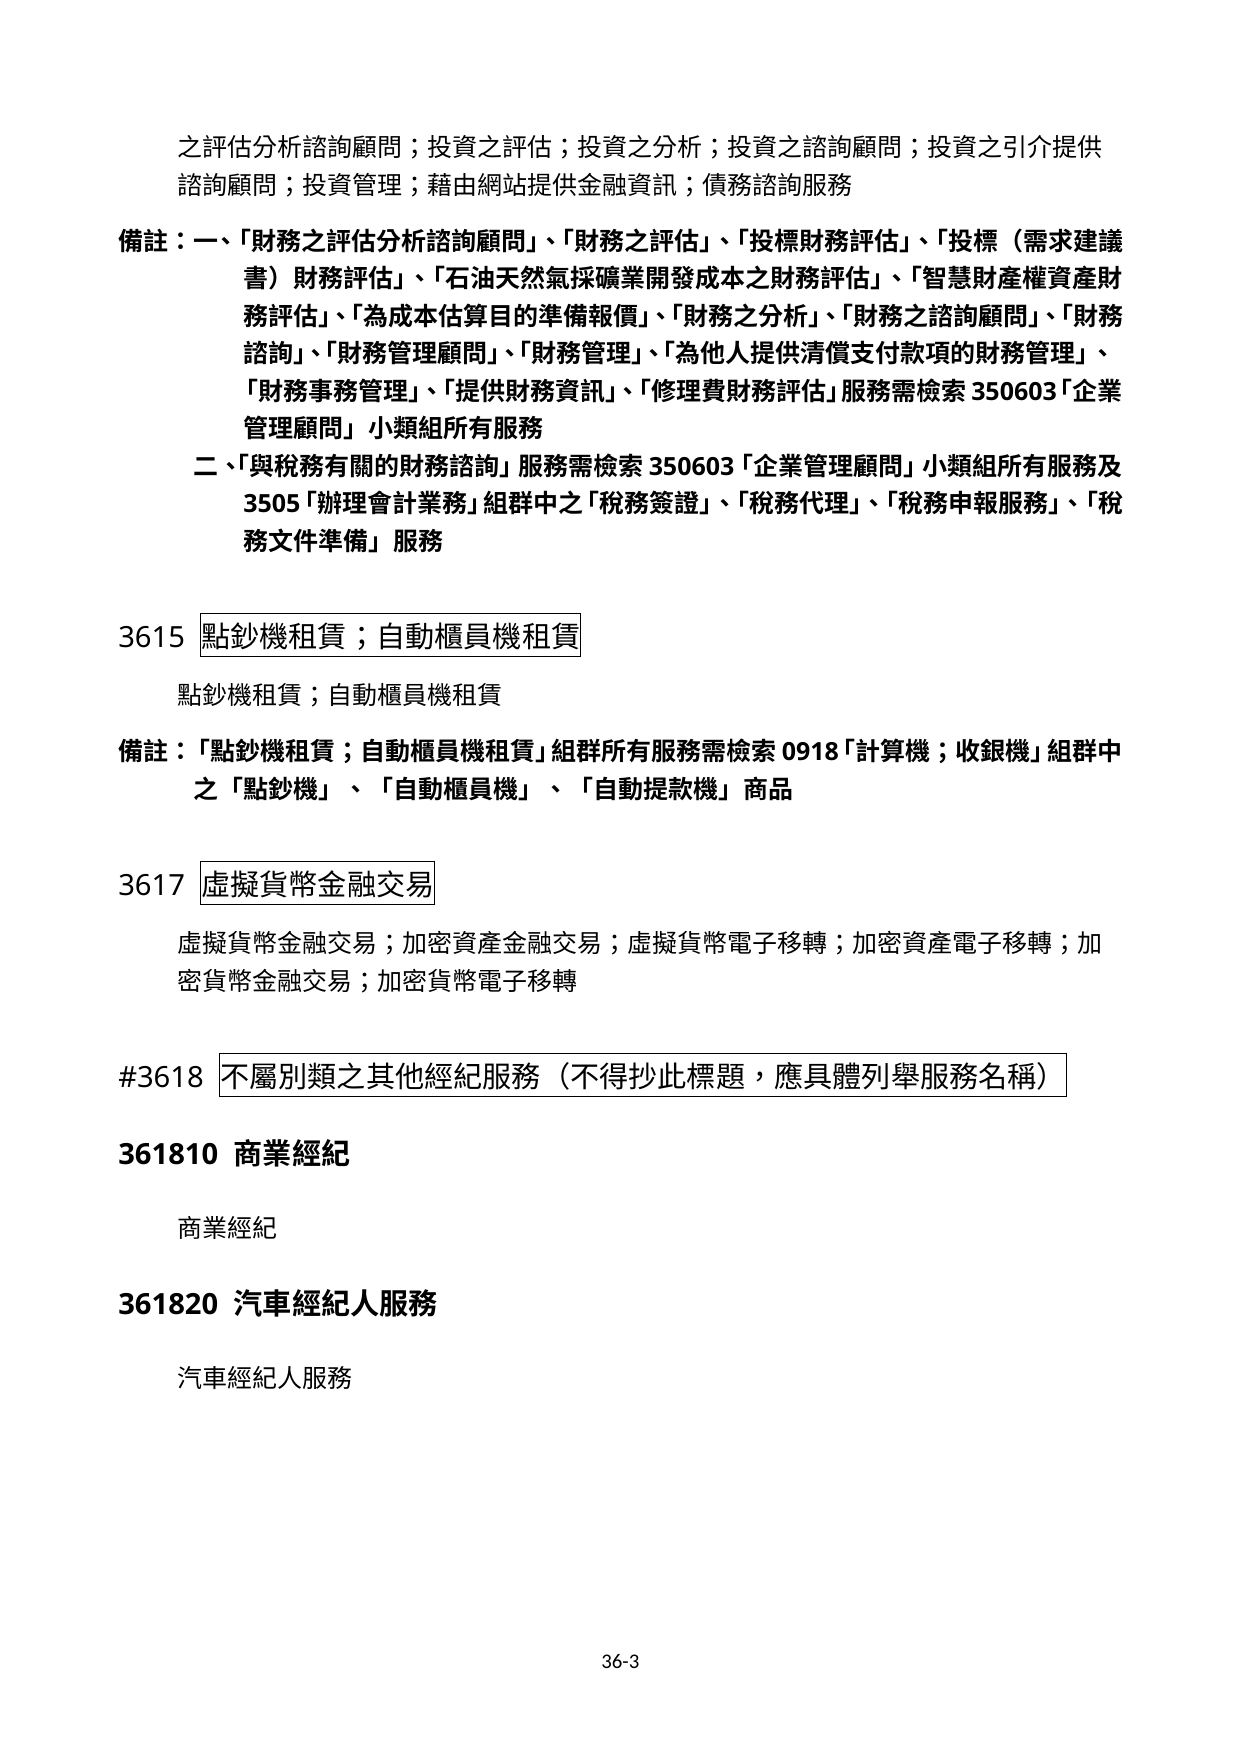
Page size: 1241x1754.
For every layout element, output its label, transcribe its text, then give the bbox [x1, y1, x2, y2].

text 汽車經紀人服務 [177, 1358, 1122, 1396]
text 361820 汽車經紀人服務 [118, 1264, 1122, 1339]
text [435, 862, 1122, 904]
text 備註：一、「財務之評估分析諮詢顧問」、「財務之評估」、「投標財務評估」、「投標（需求建議書）財務評估」、「石油天然氣採礦業開發成本之財務評估」、「智慧財產權資產財務評估」、「為成本估算目的準備報價」、「財務之分析」、「財務之諮詢顧問」、「財務諮詢」、「財務管理顧問」、「財務管理」、「為他人提供清償支付款項的財務管理」、「財務事務管理」、「提供財務資訊」、「修理費財務評估」服務需檢索350603「企業管理顧問」小類組所有服務 [118, 221, 1122, 446]
text 361810 商業經紀 [118, 1114, 1122, 1189]
text 3617 [118, 862, 200, 904]
text 點鈔機租賃；自動櫃員機租賃 [177, 675, 1122, 712]
text [581, 614, 1122, 656]
text 之評估分析諮詢顧問；投資之評估；投資之分析；投資之諮詢顧問；投資之引介提供諮詢顧問；投資管理；藉由網站提供金融資訊；債務諮詢服務 [177, 127, 1122, 202]
text 二、「與稅務有關的財務諮詢」服務需檢索350603「企業管理顧問」小類組所有服務及3505「辦理會計業務」組群中之「稅務簽證」、「稅務代理」、「稅務申報服務」、「稅務文件準備」服務 [193, 446, 1122, 558]
text 不屬別類之其他經紀服務（不得抄此標題，應具體列舉服務名稱） [220, 1054, 1066, 1096]
text 點鈔機租賃；自動櫃員機租賃 [201, 614, 580, 656]
text #3618 [118, 1054, 219, 1096]
text 備註：「點鈔機租賃；自動櫃員機租賃」組群所有服務需檢索0918「計算機；收銀機」組群中之「點鈔機」、「自動櫃員機」、「自動提款機」商品 [118, 731, 1122, 806]
text 虛擬貨幣金融交易；加密資產金融交易；虛擬貨幣電子移轉；加密資產電子移轉；加密貨幣金融交易；加密貨幣電子移轉 [177, 923, 1122, 998]
text 商業經紀 [177, 1208, 1122, 1246]
text [1067, 1054, 1122, 1096]
text 3615 [118, 614, 200, 656]
text 虛擬貨幣金融交易 [201, 862, 434, 904]
